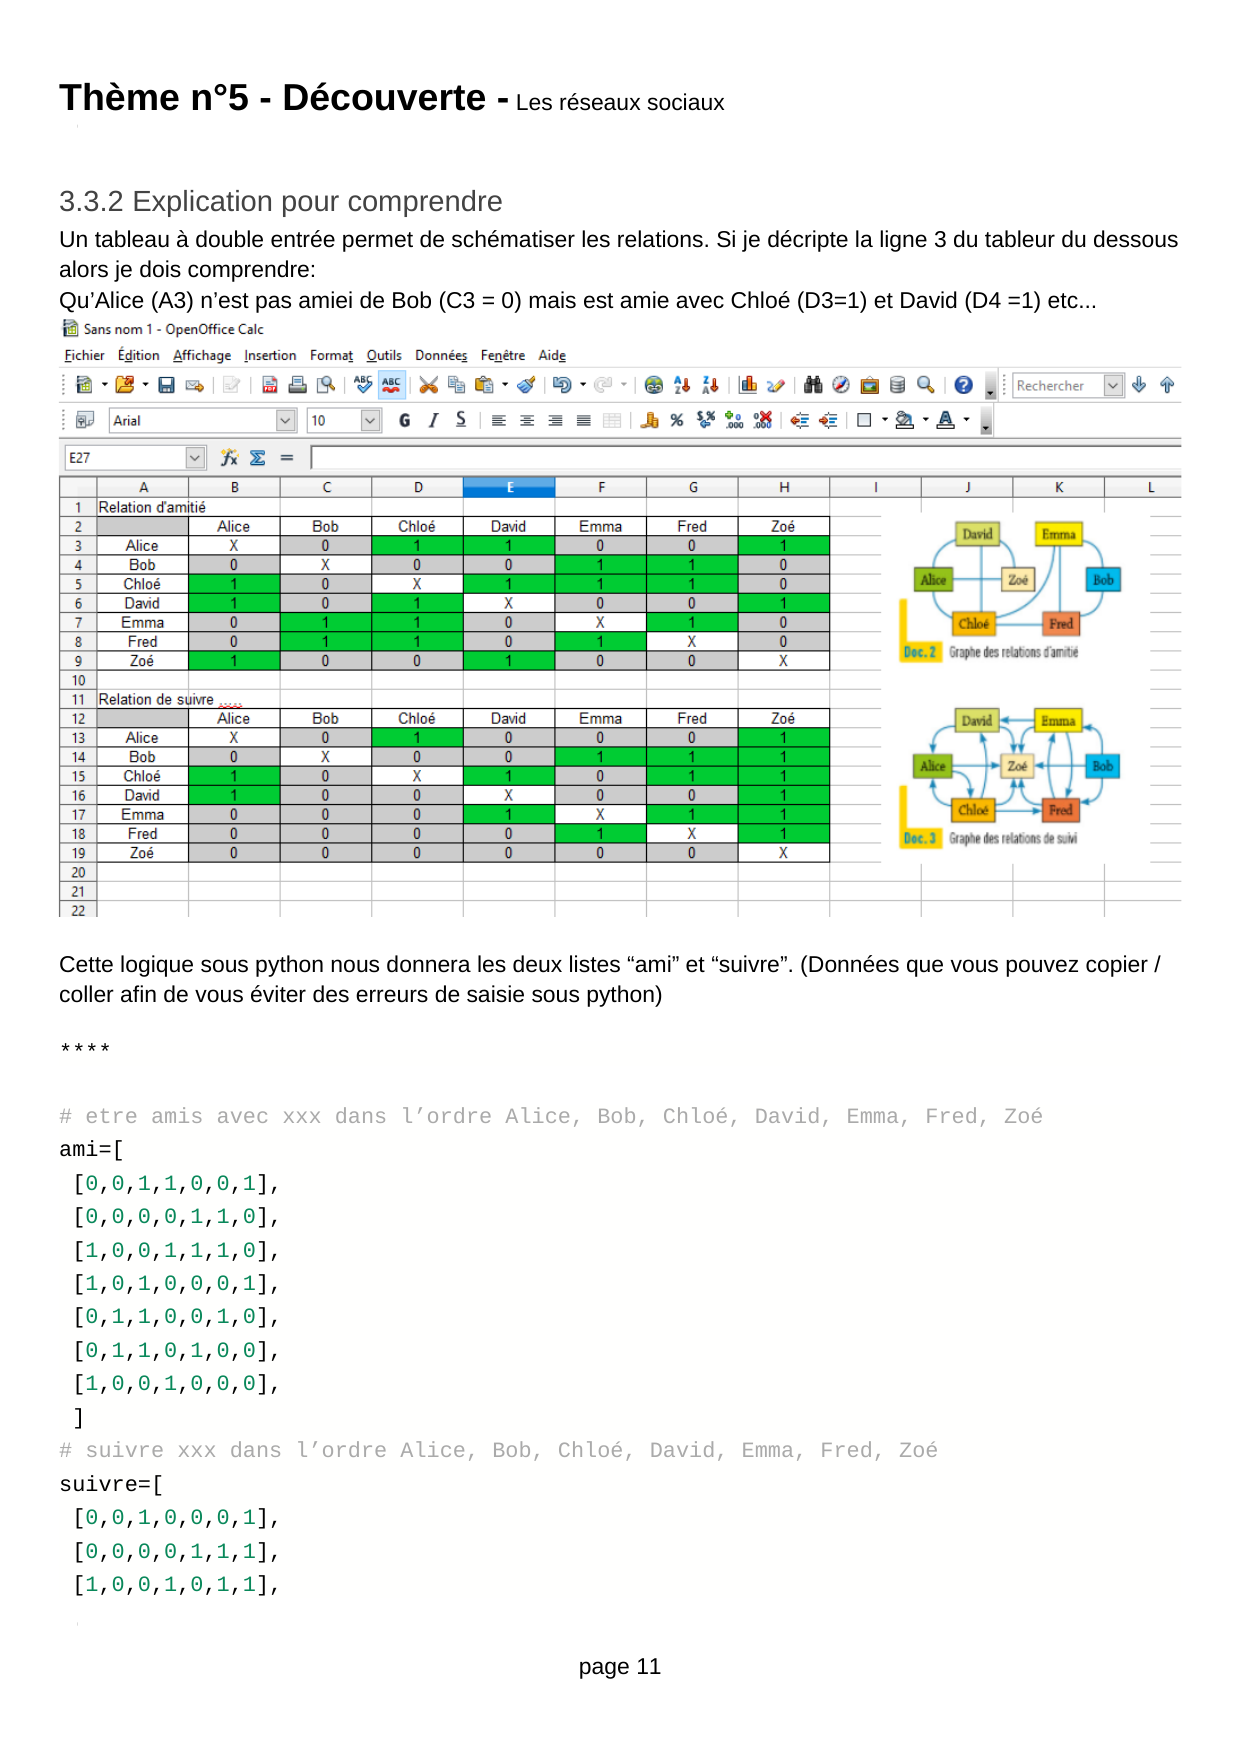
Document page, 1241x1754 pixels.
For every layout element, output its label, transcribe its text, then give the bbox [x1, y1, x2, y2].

text [1,0,1,0,0,0,1], [59, 1272, 1181, 1297]
text [0,0,1,0,0,0,1], [59, 1506, 1181, 1531]
text suivre=[ [59, 1473, 1181, 1498]
text **** [59, 1041, 1181, 1066]
picture [58, 316, 1182, 917]
text Cette logique sous python nous donnera les deux listes “ami” et “suivre”. (Données que vous pouvez copier / coller afin de vous éviter des erreurs de saisie sous python) [59, 951, 1181, 1007]
text Qu’Alice (A3) n’est pas amiei de Bob (C3 = 0) mais est amie avec Chloé (D3=1) et David (D4 =1) etc... [59, 287, 1181, 313]
text [1,0,0,1,1,1,0], [59, 1239, 1181, 1264]
text [0,0,1,1,0,0,1], [59, 1172, 1181, 1197]
text [0,1,1,0,0,1,0], [59, 1306, 1181, 1331]
subtitle ​3.3.2​ Explication pour comprendre [59, 184, 1181, 218]
text [0,1,1,0,1,0,0], [59, 1339, 1181, 1364]
text ] [59, 1406, 1181, 1431]
text Un tableau à double entrée permet de schématiser les relations. Si je décripte la ligne 3 du tableur du dessous alors je dois comprendre: [59, 226, 1181, 283]
text # suivre xxx dans l’ordre Alice, Bob, Chloé, David, Emma, Fred, Zoé [59, 1439, 1181, 1464]
text [0,0,0,0,1,1,0], [59, 1205, 1181, 1230]
text [0,0,0,0,1,1,1], [59, 1540, 1181, 1564]
text # etre amis avec xxx dans l’ordre Alice, Bob, Chloé, David, Emma, Fred, Zoé [59, 1105, 1181, 1130]
text [1,0,0,1,0,0,0], [59, 1373, 1181, 1397]
text [1,0,0,1,0,1,1], [59, 1573, 1181, 1598]
text ami=[ [59, 1138, 1181, 1163]
